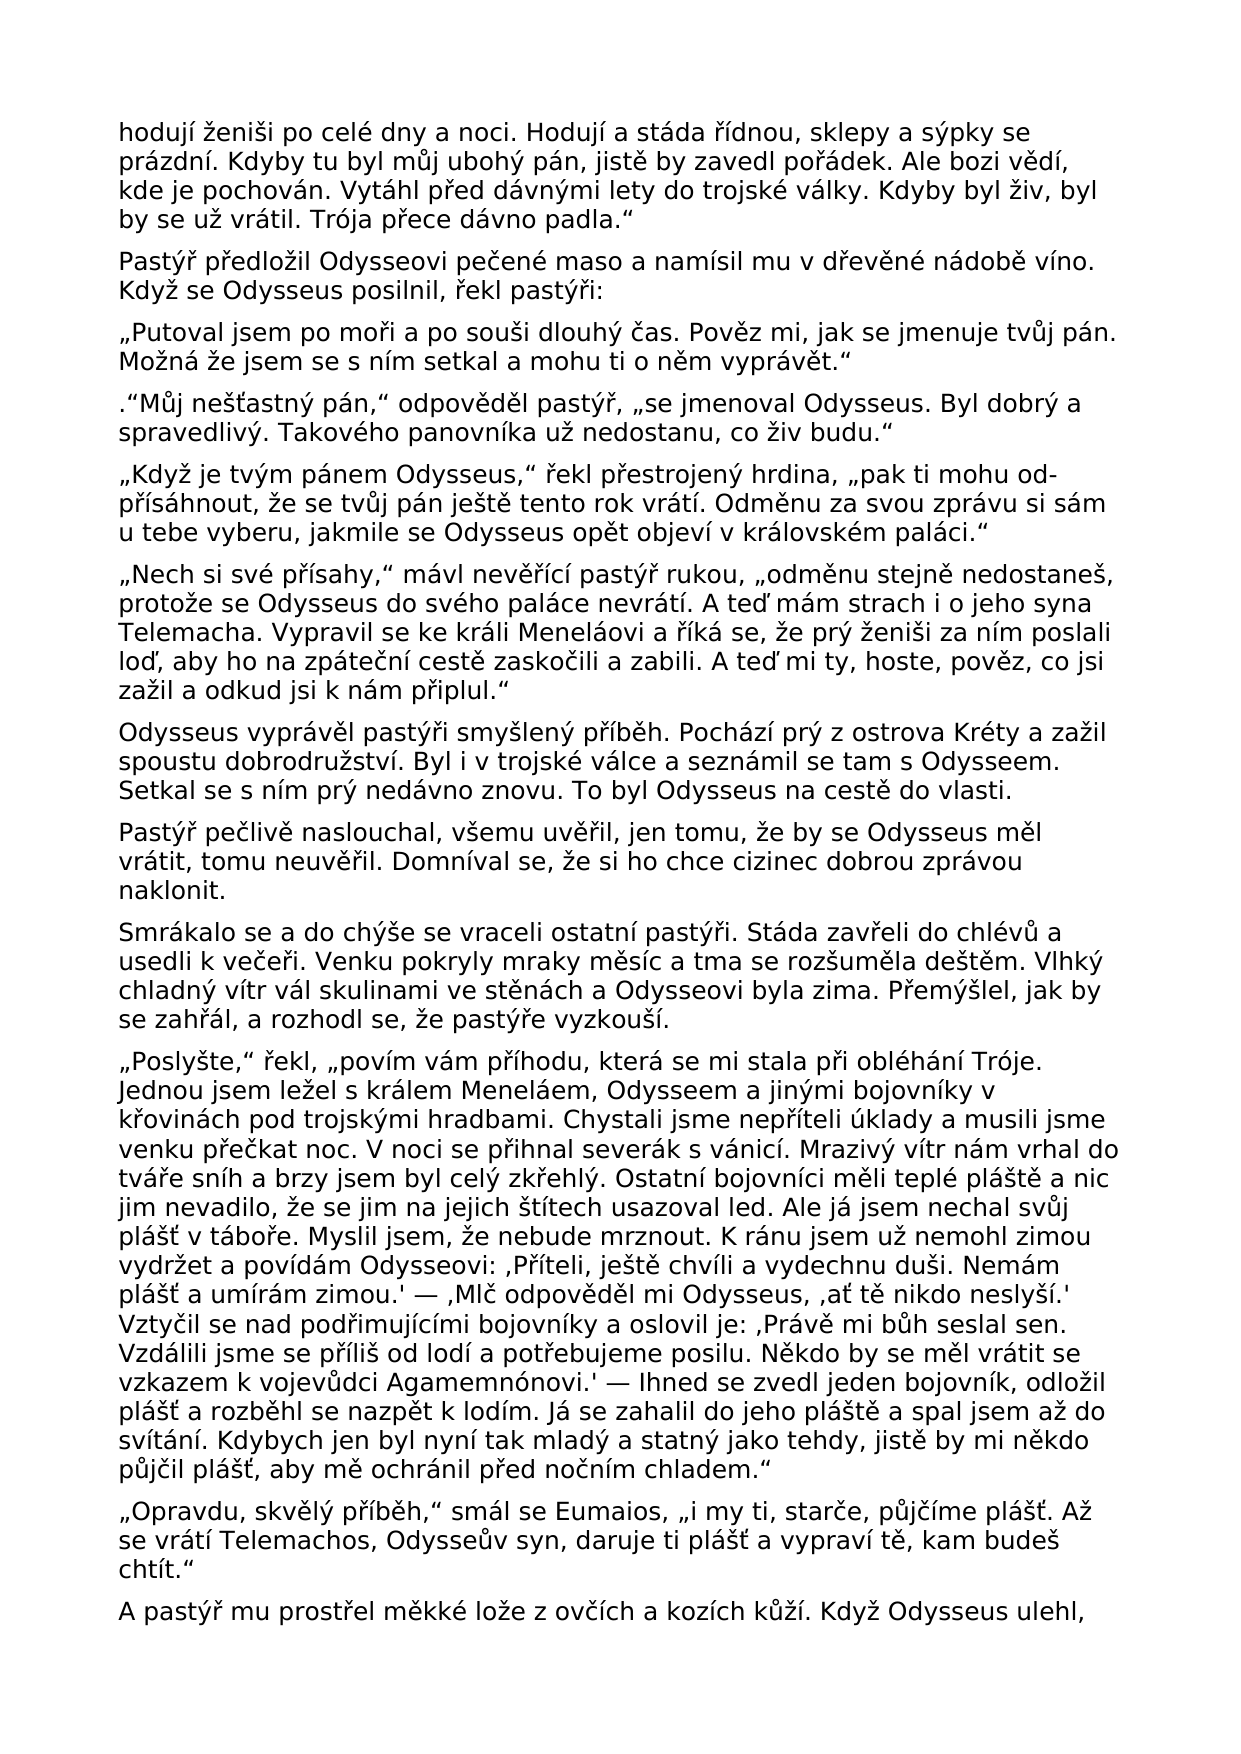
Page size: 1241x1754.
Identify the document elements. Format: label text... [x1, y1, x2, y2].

text A pastýř mu prostřel měkké lože z ovčích a kozích kůží. Když Odysseus ulehl, [118, 1597, 1122, 1626]
text „Putoval jsem po moři a po souši dlouhý čas. Pověz mi, jak se jmenuje tvůj pán. Možná že jsem se s ním setkal a mohu ti o něm vyprávět.“ [118, 318, 1122, 376]
text Pastýř pečlivě naslouchal, všemu uvěřil, jen tomu, že by se Odysseus měl vrátit, tomu neuvěřil. Domníval se, že si ho chce cizinec dobrou zprávou naklonit. [118, 818, 1122, 906]
text „Poslyšte,“ řekl, „povím vám příhodu, která se mi stala při obléhání Tróje. Jednou jsem ležel s králem Meneláem, Odysseem a jinými bojovníky v křovinách pod trojskými hradbami. Chystali jsme nepříteli úklady a musili jsme venku přečkat noc. V noci se přihnal severák s vánicí. Mrazivý vítr nám vrhal do tváře sníh a brzy jsem byl celý zkřehlý. Ostatní bojovníci měli teplé pláště a nic jim nevadilo, že se jim na jejich štítech usazoval led. Ale já jsem nechal svůj plášť v táboře. Myslil jsem, že nebude mrznout. K ránu jsem už nemohl zimou vydržet a povídám Odysseovi: ,Příteli, ještě chvíli a vydechnu duši. Nemám plášť a umírám zimou.' — ,Mlč odpověděl mi Odysseus, ,ať tě nikdo neslyší.' Vztyčil se nad podřimujícími bojovníky a oslovil je: ,Právě mi bůh seslal sen. Vzdálili jsme se příliš od lodí a potřebujeme posilu. Někdo by se měl vrátit se vzkazem k vojevůdci Agamemnónovi.' — Ihned se zvedl jeden bojovník, odložil plášť a rozběhl se nazpět k lodím. Já se zahalil do jeho pláště a spal jsem až do svítání. Kdybych jen byl nyní tak mladý a statný jako tehdy, jistě by mi někdo půjčil plášť, aby mě ochránil před nočním chladem.“ [118, 1047, 1122, 1485]
text hodují ženiši po celé dny a noci. Hodují a stáda řídnou, sklepy a sýpky se prázdní. Kdyby tu byl můj ubohý pán, jistě by zavedl pořádek. Ale bozi vědí, kde je pochován. Vytáhl před dávnými lety do trojské války. Kdyby byl živ, byl by se už vrátil. Trója přece dávno padla.“ [118, 118, 1122, 235]
text Smrákalo se a do chýše se vraceli ostatní pastýři. Stáda zavřeli do chlévů a usedli k večeři. Venku pokryly mraky měsíc a tma se rozšuměla deštěm. Vlhký chladný vítr vál skulinami ve stěnách a Odysseovi byla zima. Přemýšlel, jak by se zahřál, a rozhodl se, že pastýře vyzkouší. [118, 918, 1122, 1035]
text „Nech si své přísahy,“ mávl nevěřící pastýř rukou, „odměnu stejně nedostaneš, protože se Odysseus do svého paláce nevrátí. A teď mám strach i o jeho syna Telemacha. Vypravil se ke králi Meneláovi a říká se, že prý ženiši za ním poslali loď, aby ho na zpáteční cestě zaskočili a zabili. A teď mi ty, hoste, pověz, co jsi zažil a odkud jsi k nám připlul.“ [118, 560, 1122, 706]
text .“Můj nešťastný pán,“ odpověděl pastýř, „se jmenoval Odysseus. Byl dobrý a spravedlivý. Takového panovníka už nedostanu, co živ budu.“ [118, 389, 1122, 447]
text „Opravdu, skvělý příběh,“ smál se Eumaios, „i my ti, starče, půjčíme plášť. Až se vrátí Telemachos, Odysseův syn, daruje ti plášť a vypraví tě, kam budeš chtít.“ [118, 1497, 1122, 1585]
text Pastýř předložil Odysseovi pečené maso a namísil mu v dřevěné nádobě víno. Když se Odysseus posilnil, řekl pastýři: [118, 247, 1122, 306]
text Odysseus vyprávěl pastýři smyšlený příběh. Pochází prý z ostrova Kréty a zažil spoustu dobrodružství. Byl i v trojské válce a seznámil se tam s Odysseem. Setkal se s ním prý nedávno znovu. To byl Odysseus na cestě do vlasti. [118, 718, 1122, 806]
text „Když je tvým pánem Odysseus,“ řekl přestrojený hrdina, „pak ti mohu od-přísáhnout, že se tvůj pán ještě tento rok vrátí. Odměnu za svou zprávu si sám u tebe vyberu, jakmile se Odysseus opět objeví v královském paláci.“ [118, 460, 1122, 547]
